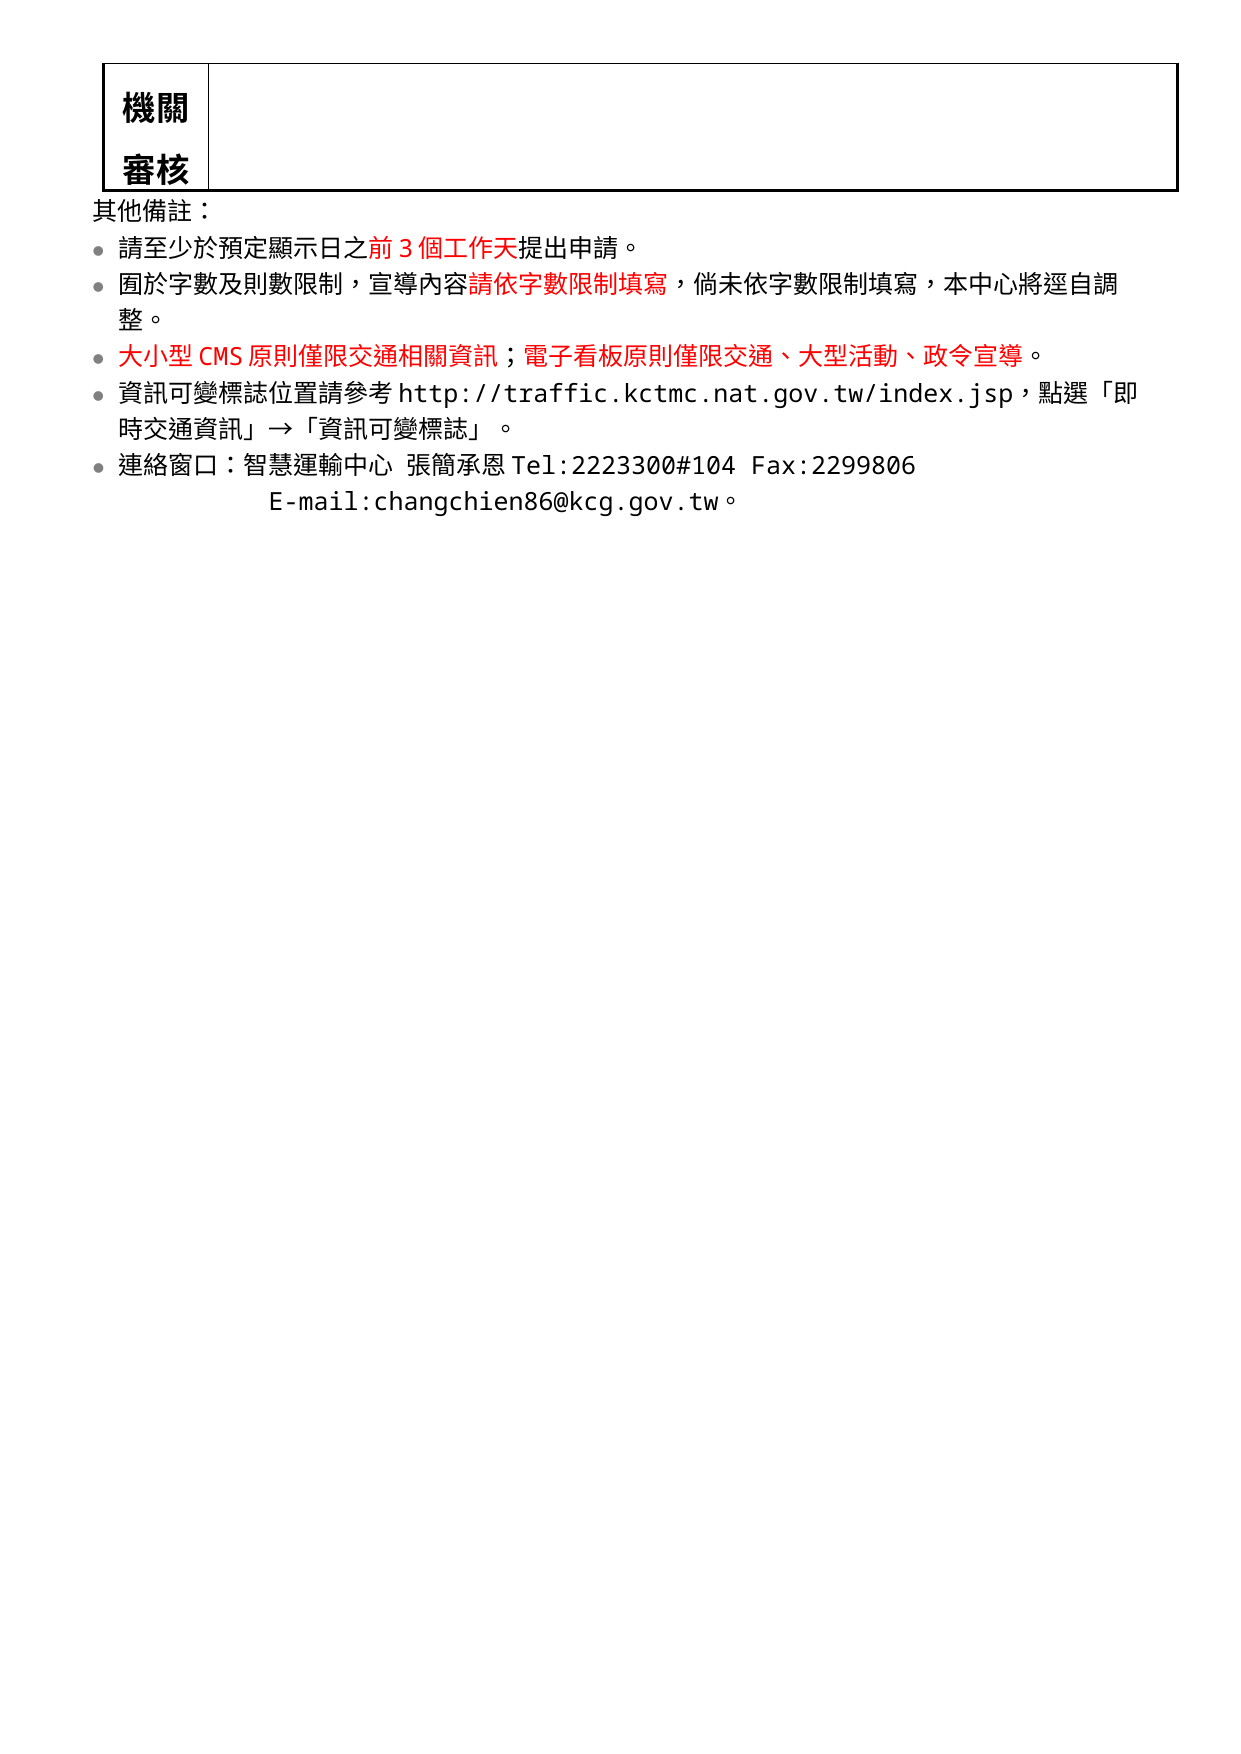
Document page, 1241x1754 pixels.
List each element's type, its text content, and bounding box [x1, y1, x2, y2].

list 連絡窗口：智慧運輸中心 張簡承恩Tel:2223300#104 Fax:2299806 E-mail:changchien86@kcg.gov.tw。 [92, 446, 1142, 518]
list 大小型CMS原則僅限交通相關資訊；電子看板原則僅限交通、大型活動、政令宣導。 [92, 337, 1142, 373]
list 資訊可變標誌位置請參考http://traffic.kctmc.nat.gov.tw/index.jsp，點選「即時交通資訊」→「資訊可變標誌」。 [92, 373, 1142, 446]
list 囿於字數及則數限制，宣導內容請依字數限制填寫，倘未依字數限制填寫，本中心將逕自調整。 [92, 264, 1142, 337]
list 請至少於預定顯示日之前3個工作天提出申請。 [92, 228, 1142, 264]
table_cell [209, 64, 1176, 189]
table_cell 機關 審核 [105, 64, 208, 189]
text 其他備註： [92, 192, 1142, 228]
